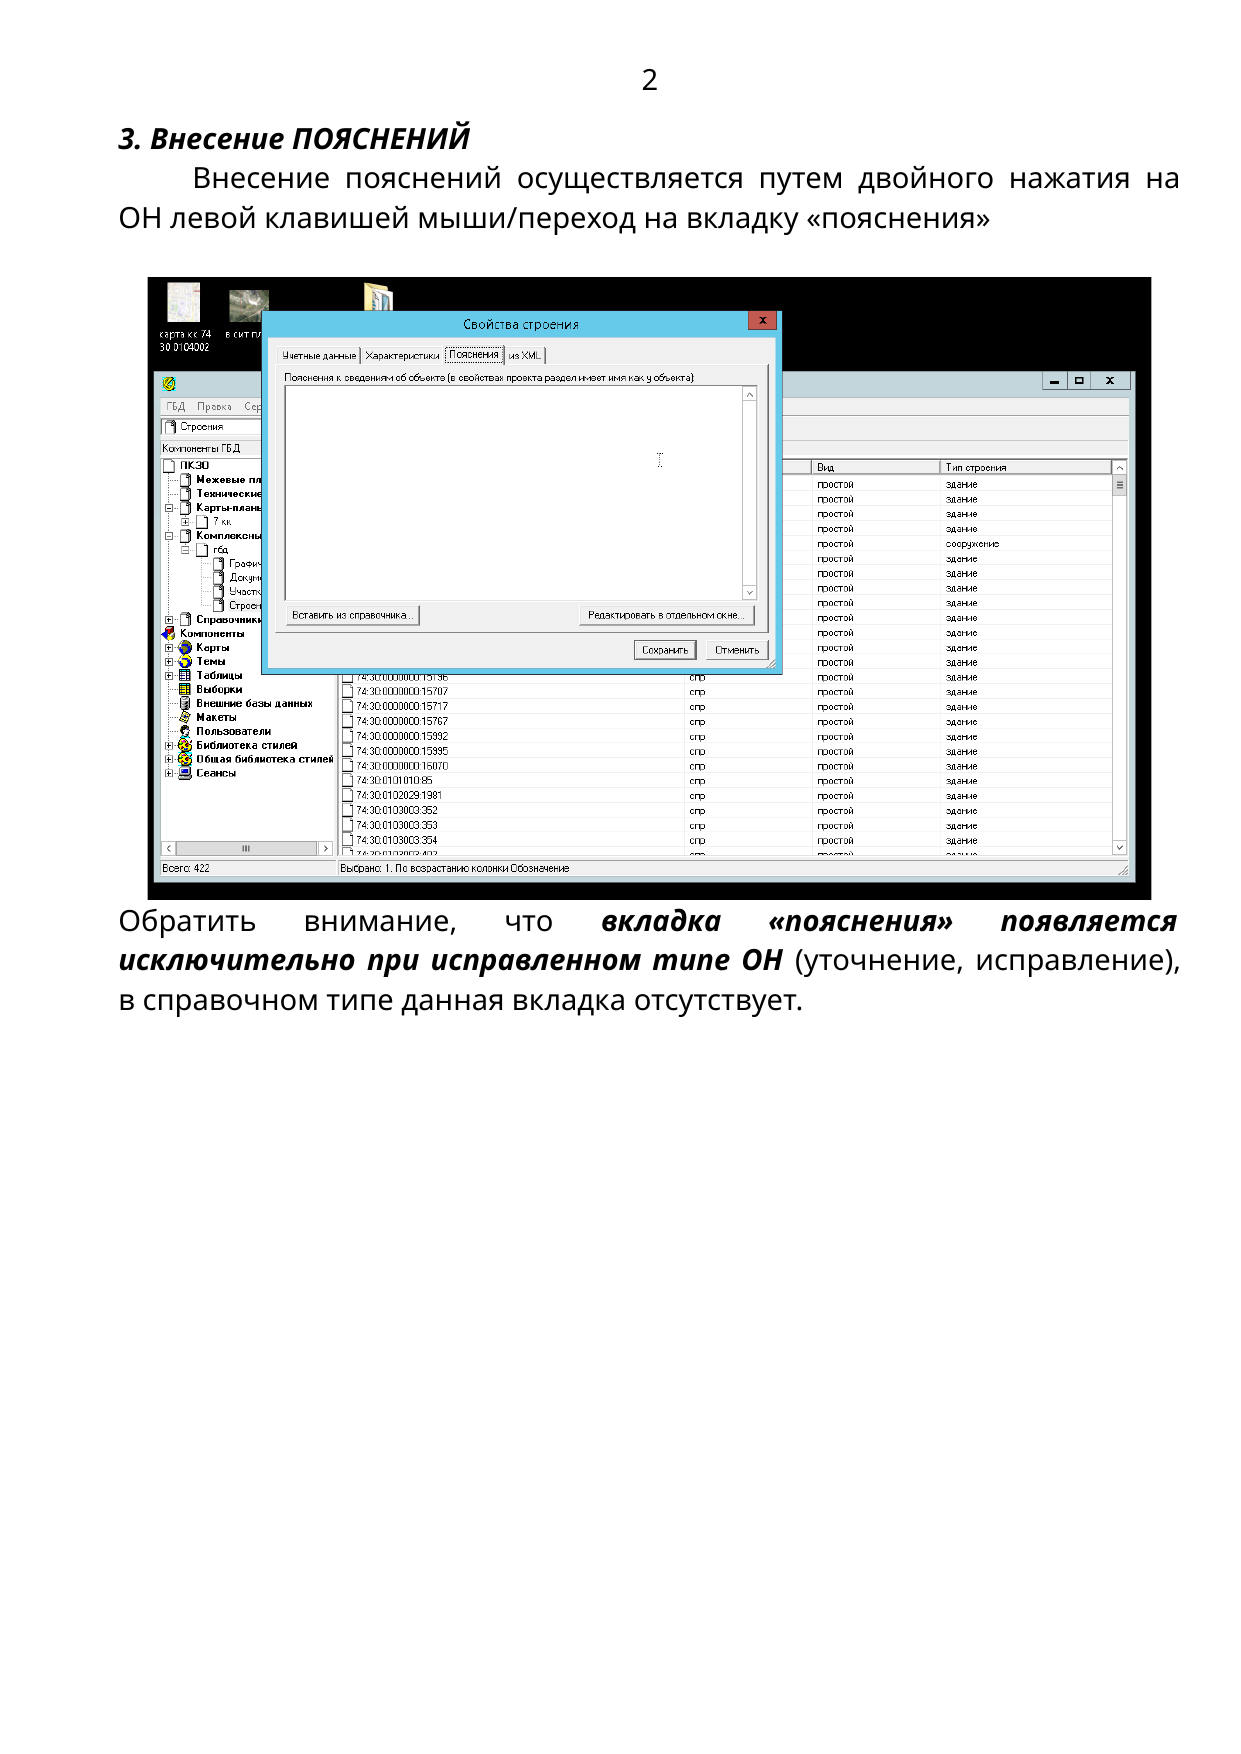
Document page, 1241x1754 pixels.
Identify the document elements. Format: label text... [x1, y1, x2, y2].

picture [147, 277, 1152, 900]
text Внесение пояснений осуществляется путем двойного нажатия на ОН левой клавишей мыши/переход на вкладку «пояснения» [118, 158, 1181, 237]
text 3. Внесение ПОЯСНЕНИЙ [118, 118, 1181, 158]
text Обратить внимание, что вкладка «пояснения» появляется исключительно при исправленном типе ОН (уточнение, исправление), в справочном типе данная вкладка отсутствует. [118, 277, 1181, 1019]
